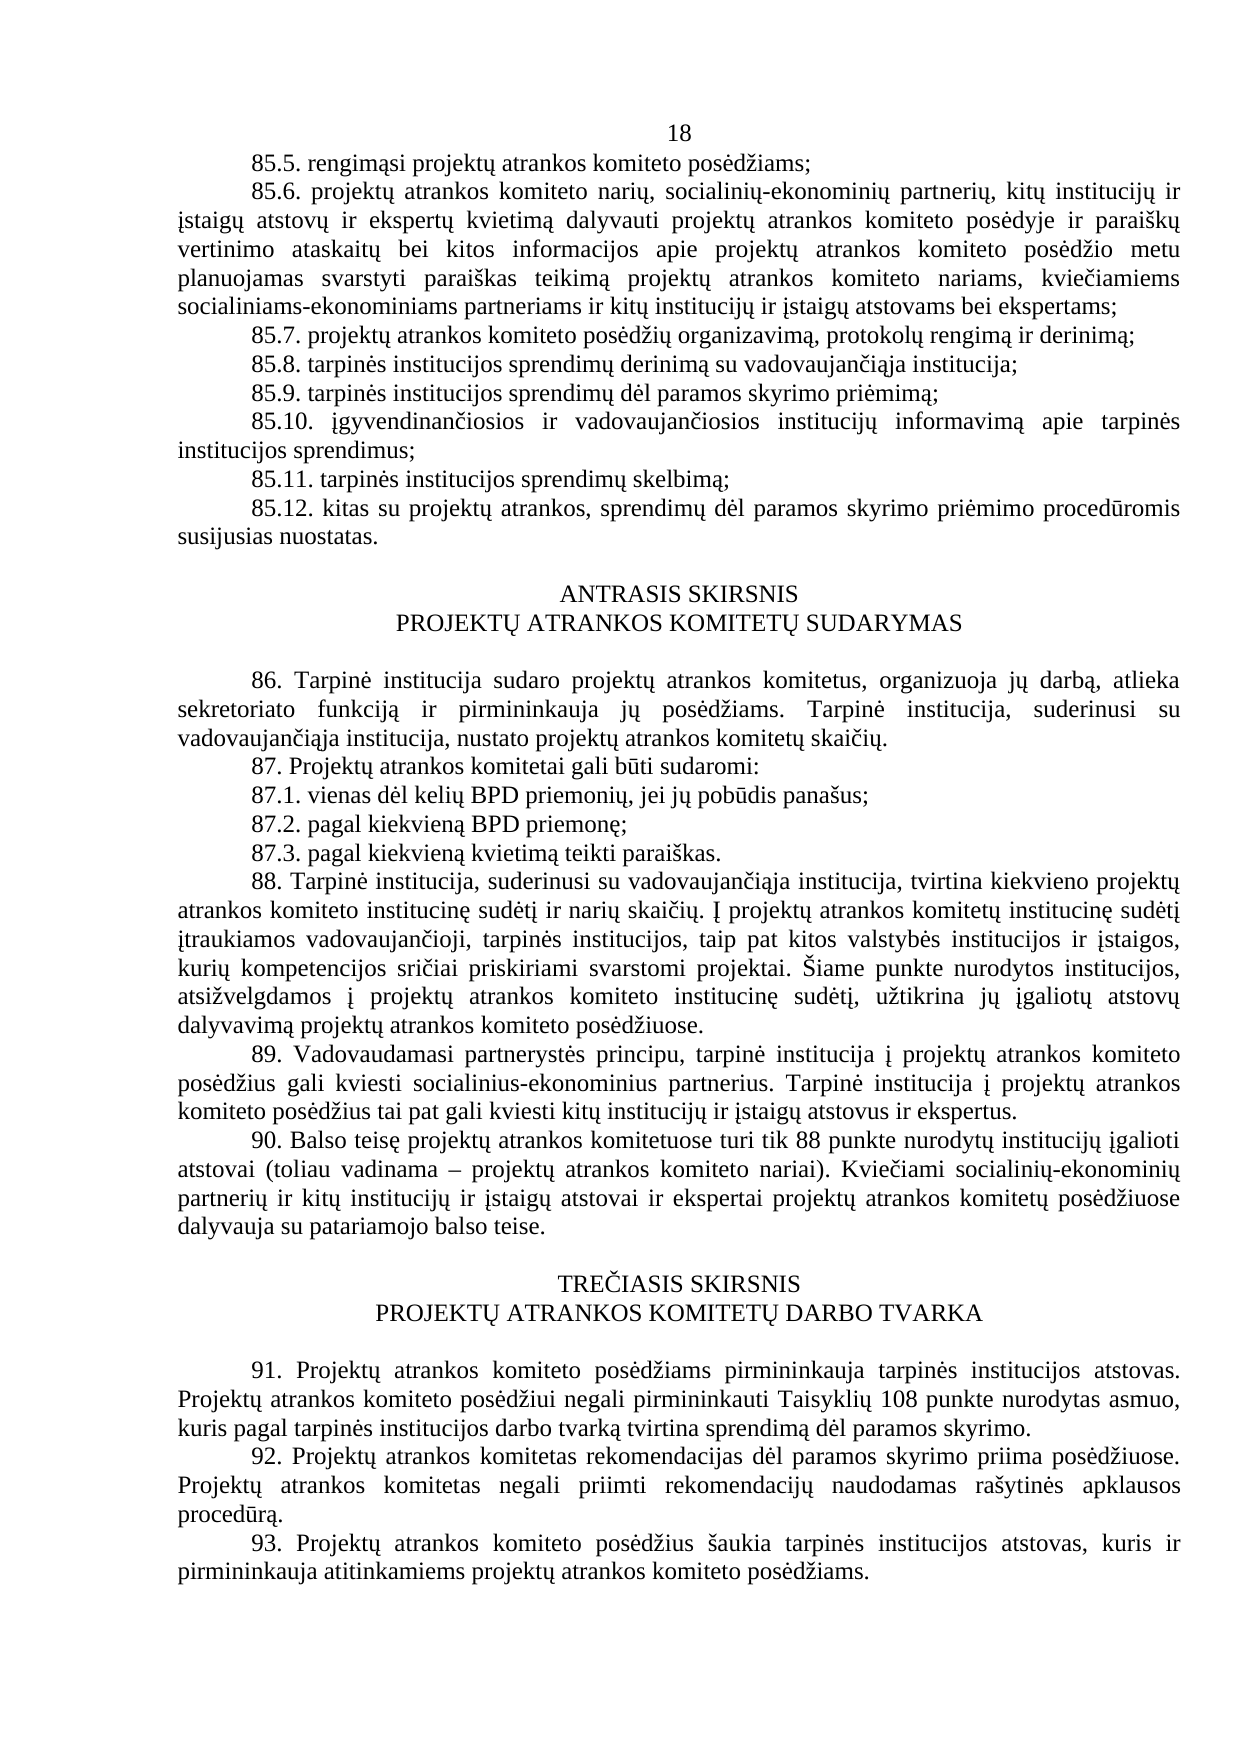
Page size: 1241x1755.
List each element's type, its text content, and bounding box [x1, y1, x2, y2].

text PROJEKTŲ ATRANKOS KOMITETŲ DARBO TVARKA [177, 1298, 1181, 1326]
text ANTRASIS SKIRSNIS [177, 579, 1181, 608]
text 87.2. pagal kiekvieną BPD priemonę; [177, 809, 1181, 838]
text 93. Projektų atrankos komiteto posėdžius šaukia tarpinės institucijos atstovas, kuris ir pirmininkauja atitinkamiems projektų atrankos komiteto posėdžiams. [177, 1528, 1181, 1585]
text 85.10. įgyvendinančiosios ir vadovaujančiosios institucijų informavimą apie tarpinės institucijos sprendimus; [177, 406, 1181, 464]
text 87.3. pagal kiekvieną kvietimą teikti paraiškas. [177, 838, 1181, 866]
text 85.8. tarpinės institucijos sprendimų derinimą su vadovaujančiąja institucija; [177, 349, 1181, 378]
text 89. Vadovaudamasi partnerystės principu, tarpinė institucija į projektų atrankos komiteto posėdžius gali kviesti socialinius-ekonominius partnerius. Tarpinė institucija į projektų atrankos komiteto posėdžius tai pat gali kviesti kitų institucijų ir įstaigų atstovus ir ekspertus. [177, 1039, 1181, 1125]
text 85.9. tarpinės institucijos sprendimų dėl paramos skyrimo priėmimą; [177, 378, 1181, 406]
text 88. Tarpinė institucija, suderinusi su vadovaujančiąja institucija, tvirtina kiekvieno projektų atrankos komiteto institucinę sudėtį ir narių skaičių. Į projektų atrankos komitetų institucinę sudėtį įtraukiamos vadovaujančioji, tarpinės institucijos, taip pat kitos valstybės institucijos ir įstaigos, kurių kompetencijos sričiai priskiriami svarstomi projektai. Šiame punkte nurodytos institucijos, atsižvelgdamos į projektų atrankos komiteto institucinę sudėtį, užtikrina jų įgaliotų atstovų dalyvavimą projektų atrankos komiteto posėdžiuose. [177, 866, 1181, 1039]
text PROJEKTŲ ATRANKOS KOMITETŲ SUDARYMAS [177, 608, 1181, 636]
text TREČIASIS SKIRSNIS [177, 1269, 1181, 1298]
text 90. Balso teisę projektų atrankos komitetuose turi tik 88 punkte nurodytų institucijų įgalioti atstovai (toliau vadinama – projektų atrankos komiteto nariai). Kviečiami socialinių-ekonominių partnerių ir kitų institucijų ir įstaigų atstovai ir ekspertai projektų atrankos komitetų posėdžiuose dalyvauja su patariamojo balso teise. [177, 1125, 1181, 1240]
text 85.12. kitas su projektų atrankos, sprendimų dėl paramos skyrimo priėmimo procedūromis susijusias nuostatas. [177, 493, 1181, 550]
text 92. Projektų atrankos komitetas rekomendacijas dėl paramos skyrimo priima posėdžiuose. Projektų atrankos komitetas negali priimti rekomendacijų naudodamas rašytinės apklausos procedūrą. [177, 1441, 1181, 1528]
text 85.11. tarpinės institucijos sprendimų skelbimą; [177, 464, 1181, 493]
text 91. Projektų atrankos komiteto posėdžiams pirmininkauja tarpinės institucijos atstovas. Projektų atrankos komiteto posėdžiui negali pirmininkauti Taisyklių 108 punkte nurodytas asmuo, kuris pagal tarpinės institucijos darbo tvarką tvirtina sprendimą dėl paramos skyrimo. [177, 1355, 1181, 1441]
text 86. Tarpinė institucija sudaro projektų atrankos komitetus, organizuoja jų darbą, atlieka sekretoriato funkciją ir pirmininkauja jų posėdžiams. Tarpinė institucija, suderinusi su vadovaujančiąja institucija, nustato projektų atrankos komitetų skaičių. [177, 665, 1181, 751]
text 87.1. vienas dėl kelių BPD priemonių, jei jų pobūdis panašus; [177, 780, 1181, 809]
text 85.6. projektų atrankos komiteto narių, socialinių-ekonominių partnerių, kitų institucijų ir įstaigų atstovų ir ekspertų kvietimą dalyvauti projektų atrankos komiteto posėdyje ir paraiškų vertinimo ataskaitų bei kitos informacijos apie projektų atrankos komiteto posėdžio metu planuojamas svarstyti paraiškas teikimą projektų atrankos komiteto nariams, kviečiamiems socialiniams-ekonominiams partneriams ir kitų institucijų ir įstaigų atstovams bei ekspertams; [177, 176, 1181, 320]
text 87. Projektų atrankos komitetai gali būti sudaromi: [177, 751, 1181, 780]
text 85.7. projektų atrankos komiteto posėdžių organizavimą, protokolų rengimą ir derinimą; [177, 320, 1181, 349]
text 85.5. rengimąsi projektų atrankos komiteto posėdžiams; [177, 148, 1181, 176]
